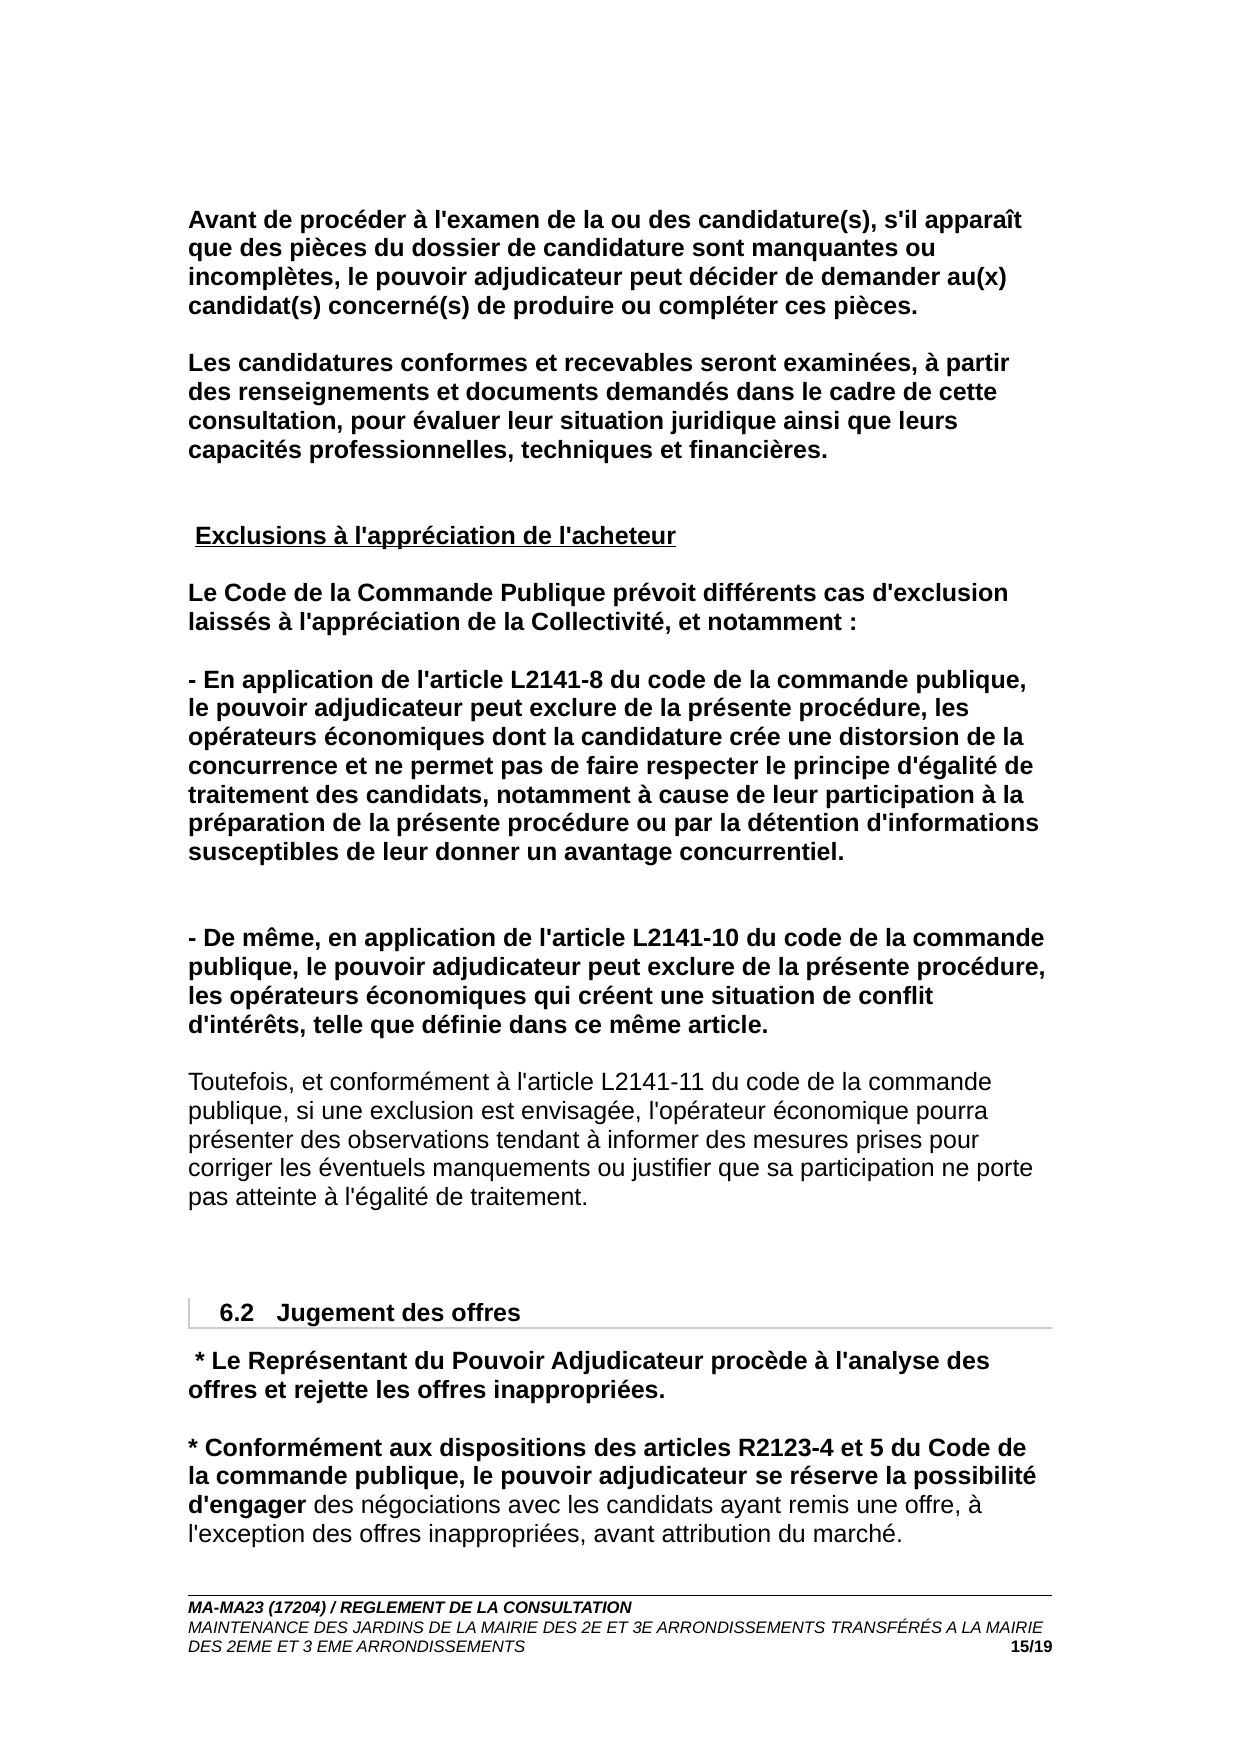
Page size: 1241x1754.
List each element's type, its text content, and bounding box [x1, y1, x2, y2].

text Le Code de la Commande Publique prévoit différents cas d'exclusion laissés à l'appréciation de la Collectivité, et notamment : [188, 578, 1052, 636]
text Exclusions à l'appréciation de l'acheteur [188, 521, 1052, 549]
text Les candidatures conformes et recevables seront examinées, à partir des renseignements et documents demandés dans le cadre de cette consultation, pour évaluer leur situation juridique ainsi que leurs capacités professionnelles, techniques et financières. [188, 348, 1052, 463]
subtitle Jugement des offres [190, 1298, 1052, 1327]
text Toutefois, et conformément à l'article L2141-11 du code de la commande publique, si une exclusion est envisagée, l'opérateur économique pourra présenter des observations tendant à informer des mesures prises pour corriger les éventuels manquements ou justifier que sa participation ne porte pas atteinte à l'égalité de traitement. [188, 1067, 1052, 1211]
text * Le Représentant du Pouvoir Adjudicateur procède à l'analyse des offres et rejette les offres inappropriées. [188, 1346, 1052, 1404]
text Avant de procéder à l'examen de la ou des candidature(s), s'il apparaît que des pièces du dossier de candidature sont manquantes ou incomplètes, le pouvoir adjudicateur peut décider de demander au(x) candidat(s) concerné(s) de produire ou compléter ces pièces. [188, 204, 1052, 319]
text - De même, en application de l'article L2141-10 du code de la commande publique, le pouvoir adjudicateur peut exclure de la présente procédure, les opérateurs économiques qui créent une situation de conflit d'intérêts, telle que définie dans ce même article. [188, 923, 1052, 1038]
text - En application de l'article L2141-8 du code de la commande publique, le pouvoir adjudicateur peut exclure de la présente procédure, les opérateurs économiques dont la candidature crée une distorsion de la concurrence et ne permet pas de faire respecter le principe d'égalité de traitement des candidats, notamment à cause de leur participation à la préparation de la présente procédure ou par la détention d'informations susceptibles de leur donner un avantage concurrentiel. [188, 664, 1052, 866]
text * Conformément aux dispositions des articles R2123-4 et 5 du Code de la commande publique, le pouvoir adjudicateur se réserve la possibilité d'engager des négociations avec les candidats ayant remis une offre, à l'exception des offres inappropriées, avant attribution du marché. [188, 1433, 1052, 1548]
